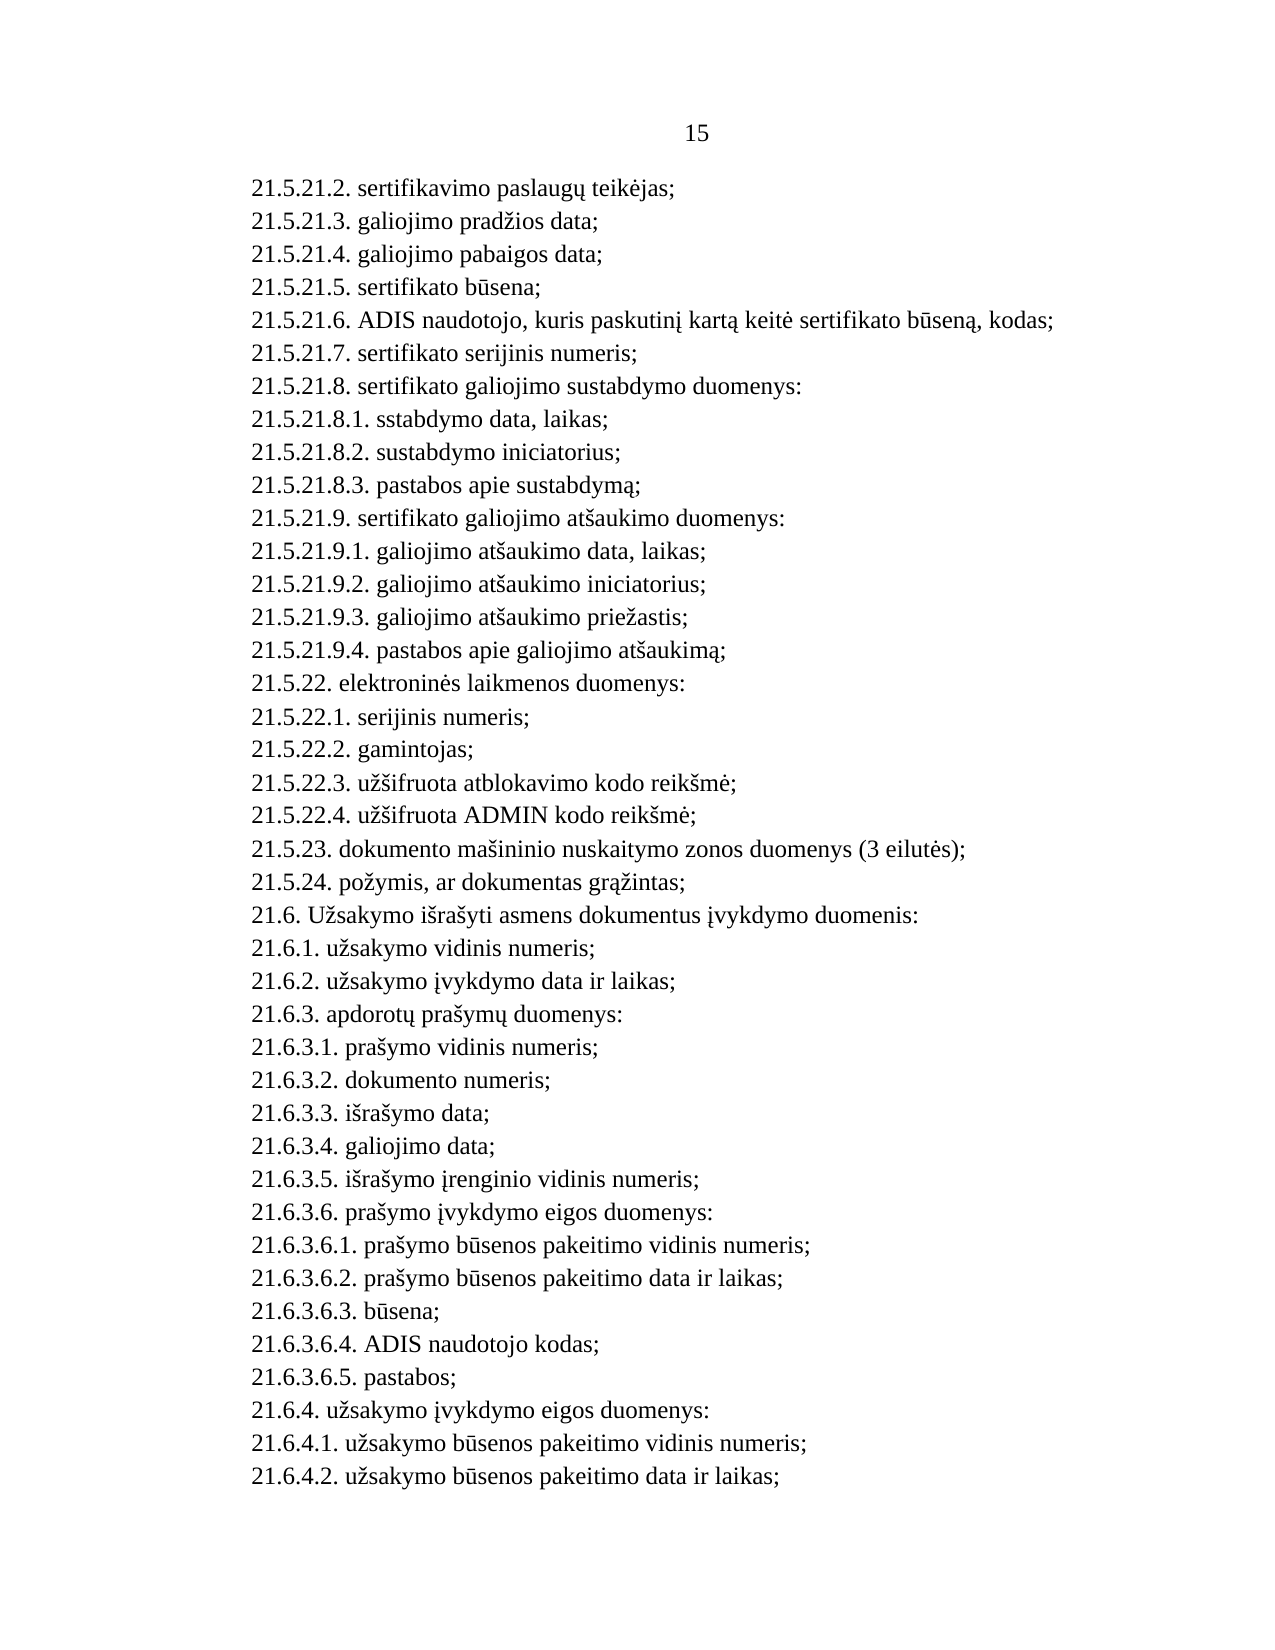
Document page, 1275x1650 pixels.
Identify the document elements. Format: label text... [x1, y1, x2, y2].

text 21.5.22.2. gamintojas; [177, 734, 1216, 763]
text 21.6. Užsakymo išrašyti asmens dokumentus įvykdymo duomenis: [251, 900, 1216, 928]
text 21.6.1. užsakymo vidinis numeris; [177, 933, 1216, 961]
text 21.6.3.3. išrašymo data; [177, 1098, 1216, 1127]
text 21.6.4.1. užsakymo būsenos pakeitimo vidinis numeris; [177, 1428, 1216, 1457]
text 21.6.3.4. galiojimo data; [177, 1131, 1216, 1159]
text 21.5.21.9.4. pastabos apie galiojimo atšaukimą; [177, 636, 1216, 664]
text 21.5.21.9.2. galiojimo atšaukimo iniciatorius; [177, 569, 1216, 598]
text 21.6.3.2. dokumento numeris; [177, 1065, 1216, 1093]
text 21.5.21.8.1. sstabdymo data, laikas; [177, 404, 1216, 433]
text 21.6.3.6.1. prašymo būsenos pakeitimo vidinis numeris; [177, 1230, 1216, 1259]
text 21.5.24. požymis, ar dokumentas grąžintas; [177, 867, 1216, 895]
text 21.5.21.9.3. galiojimo atšaukimo priežastis; [177, 602, 1216, 631]
text 21.6.2. užsakymo įvykdymo data ir laikas; [177, 966, 1216, 994]
text 21.5.21.7. sertifikato serijinis numeris; [177, 338, 1216, 367]
text 21.6.3.6.2. prašymo būsenos pakeitimo data ir laikas; [177, 1263, 1216, 1292]
text 21.6.4.2. užsakymo būsenos pakeitimo data ir laikas; [177, 1461, 1216, 1490]
text 21.6.3.5. išrašymo įrenginio vidinis numeris; [177, 1164, 1216, 1193]
text 21.5.22.1. serijinis numeris; [177, 702, 1216, 730]
text 21.6.4. užsakymo įvykdymo eigos duomenys: [177, 1395, 1216, 1424]
text 21.5.21.2. sertifikavimo paslaugų teikėjas; [177, 173, 1216, 202]
text 21.5.22. elektroninės laikmenos duomenys: [177, 668, 1216, 697]
text 21.6.3.6.4. ADIS naudotojo kodas; [177, 1329, 1216, 1358]
text 21.5.21.9.1. galiojimo atšaukimo data, laikas; [177, 536, 1216, 565]
text 21.5.21.3. galiojimo pradžios data; [177, 206, 1216, 235]
text 21.5.23. dokumento mašininio nuskaitymo zonos duomenys (3 eilutės); [177, 834, 1216, 862]
text 21.6.3.1. prašymo vidinis numeris; [177, 1032, 1216, 1061]
text 21.5.21.5. sertifikato būsena; [177, 272, 1216, 301]
text 21.6.3.6. prašymo įvykdymo eigos duomenys: [177, 1197, 1216, 1226]
text 21.6.3.6.5. pastabos; [177, 1362, 1216, 1391]
text 21.5.21.6. ADIS naudotojo, kuris paskutinį kartą keitė sertifikato būseną, kodas; [177, 305, 1216, 334]
text 21.5.21.9. sertifikato galiojimo atšaukimo duomenys: [177, 503, 1216, 532]
text 21.5.22.3. užšifruota atblokavimo kodo reikšmė; [177, 768, 1216, 796]
text 21.5.21.8. sertifikato galiojimo sustabdymo duomenys: [177, 371, 1216, 400]
text 21.5.21.8.2. sustabdymo iniciatorius; [177, 437, 1216, 466]
text 21.5.22.4. užšifruota ADMIN kodo reikšmė; [177, 801, 1216, 829]
text 21.5.21.8.3. pastabos apie sustabdymą; [177, 470, 1216, 499]
text 21.6.3.6.3. būsena; [177, 1296, 1216, 1325]
text 21.6.3. apdorotų prašymų duomenys: [177, 999, 1216, 1027]
text 21.5.21.4. galiojimo pabaigos data; [177, 239, 1216, 268]
